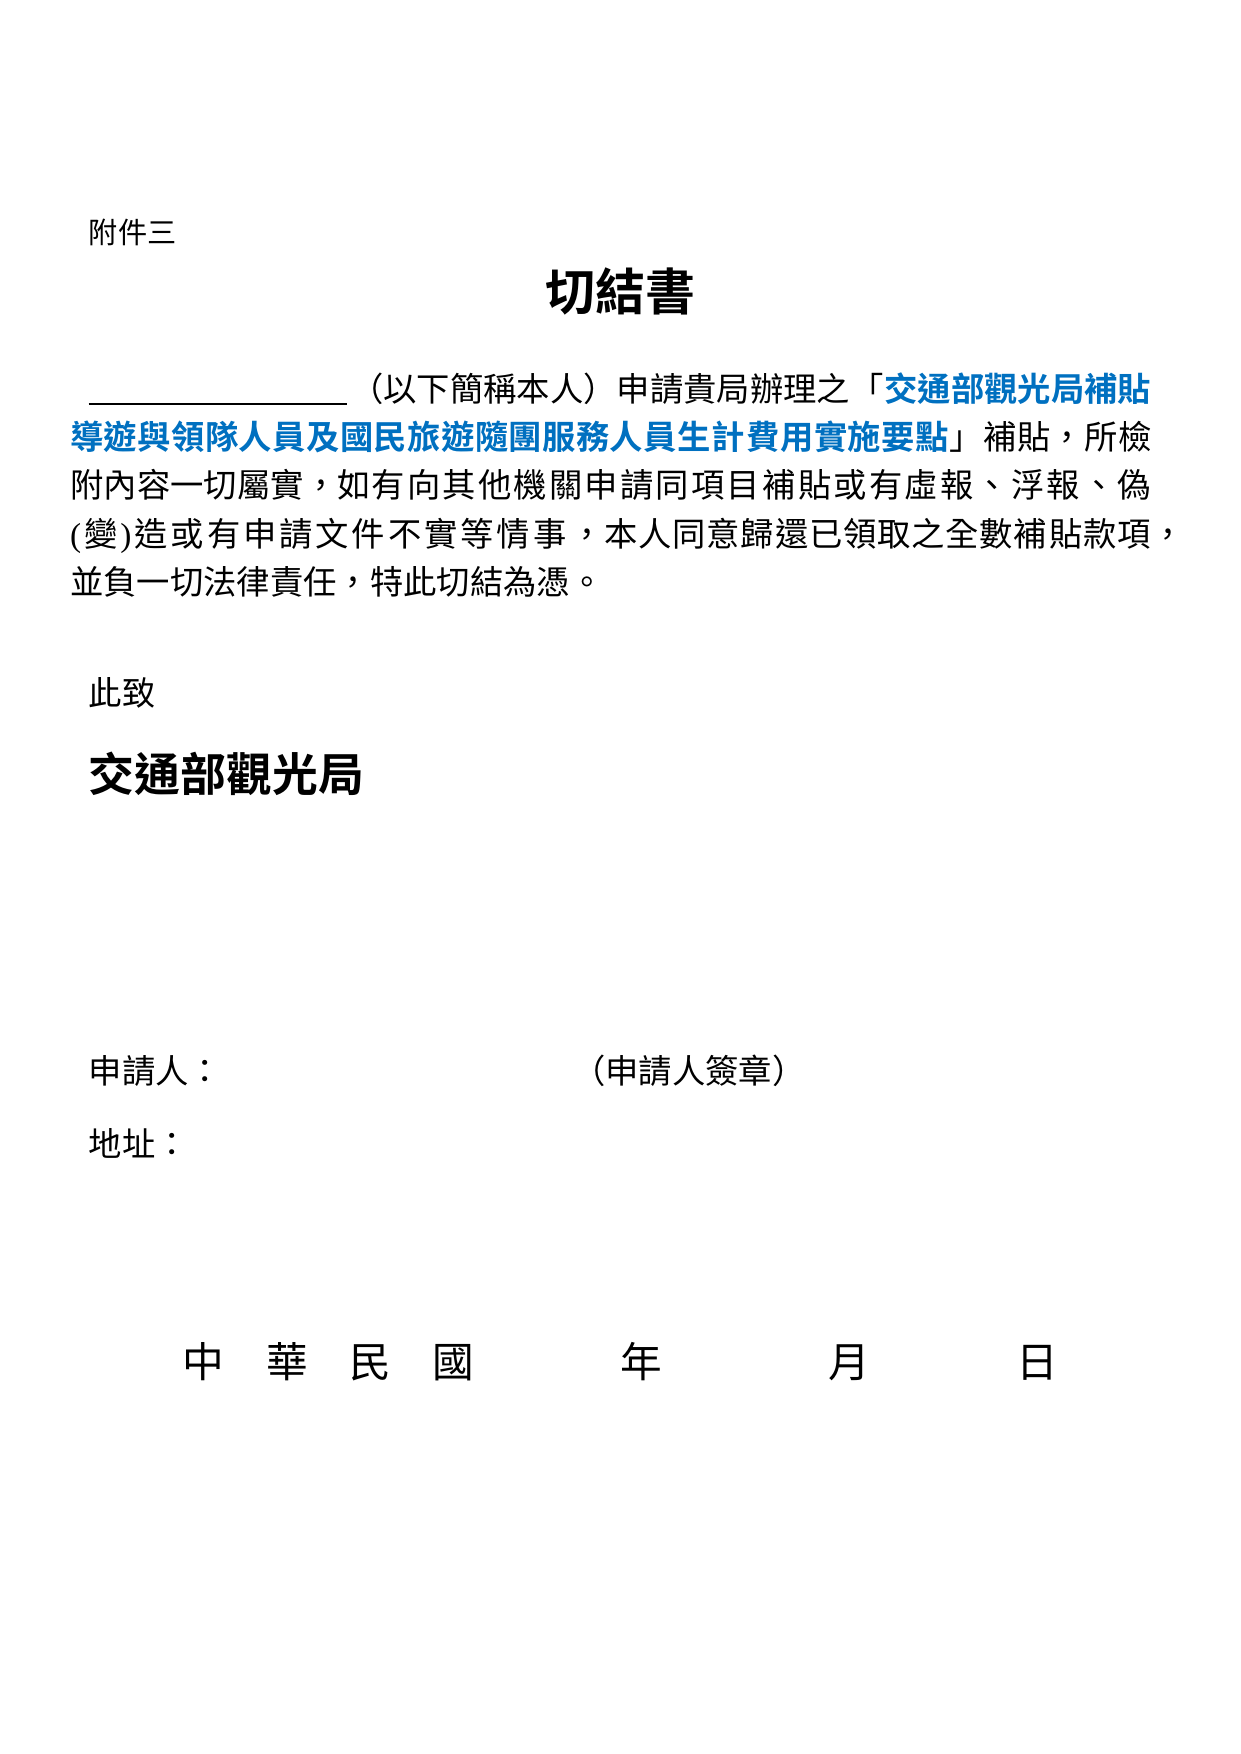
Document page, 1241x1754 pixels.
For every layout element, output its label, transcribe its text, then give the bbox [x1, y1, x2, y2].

text 交通部觀光局 [89, 739, 1152, 805]
text 附件三 [89, 210, 1152, 252]
text 申請人： （申請人簽章） [89, 1045, 1152, 1093]
text 中 華 民 國 年 月 日 [89, 1329, 1152, 1389]
text 地址： [89, 1117, 1152, 1166]
text 此致 [89, 666, 1152, 714]
text （以下簡稱本人）申請貴局辦理之「交通部觀光局補貼導遊與領隊人員及國民旅遊隨團服務人員生計費用實施要點」補貼，所檢附內容一切屬實，如有向其他機關申請同項目補貼或有虛報、浮報、偽(變)造或有申請文件不實等情事，本人同意歸還已領取之全數補貼款項，並負一切法律責任，特此切結為憑。 [70, 363, 1152, 604]
text 切結書 [89, 252, 1152, 324]
